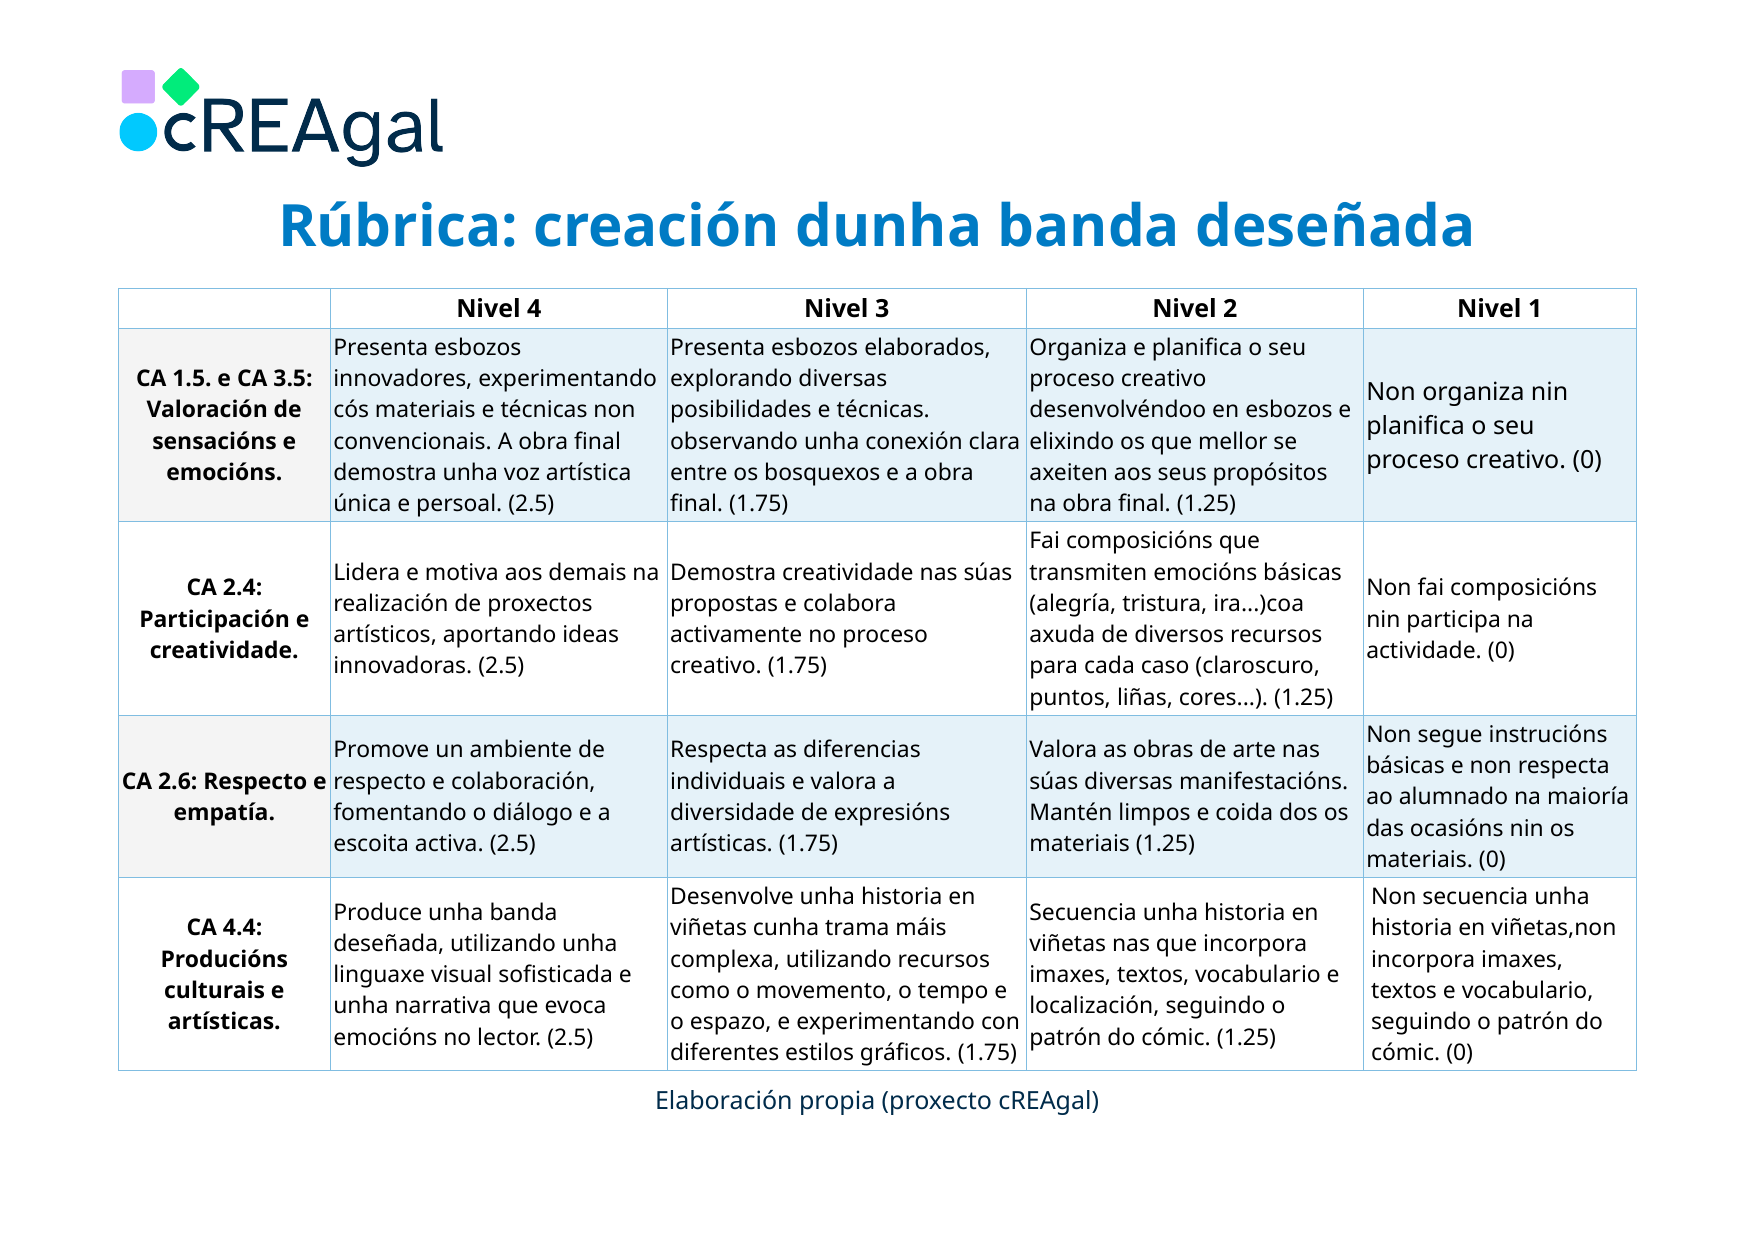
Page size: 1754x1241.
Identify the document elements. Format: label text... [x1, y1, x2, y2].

table_header Nivel 2 [1027, 289, 1363, 328]
table_cell Presenta esbozos innovadores, experimentando cós materiais e técnicas non convencionais. A obra final demostra unha voz artística única e persoal. (2.5) [331, 329, 667, 521]
table_cell Lidera e motiva aos demais na realización de proxectos artísticos, aportando ideas innovadoras. (2.5) [331, 522, 667, 715]
table_cell Promove un ambiente de respecto e colaboración, fomentando o diálogo e a escoita activa. (2.5) [331, 716, 667, 877]
table_cell Demostra creatividade nas súas propostas e colabora activamente no proceso creativo. (1.75) [668, 522, 1026, 715]
table_cell CA 2.6: Respecto e empatía. [119, 716, 330, 877]
table_cell CA 2.4: Participación e creatividade. [119, 522, 330, 715]
table_cell Presenta esbozos elaborados, explorando diversas posibilidades e técnicas. observando unha conexión clara entre os bosquexos e a obra final. (1.75) [668, 329, 1026, 521]
subtitle Rúbrica: creación dunha banda deseñada [118, 184, 1636, 264]
table_cell Non secuencia unha historia en viñetas,non incorpora imaxes, textos e vocabulario, seguindo o patrón do cómic. (0) [1364, 878, 1636, 1070]
table_header Nivel 3 [668, 289, 1026, 328]
table_cell CA 1.5. e CA 3.5: Valoración de sensacións e emocións. [119, 329, 330, 521]
table_header [119, 289, 330, 328]
table_cell Non segue instrucións básicas e non respecta ao alumnado na maioría das ocasións nin os materiais. (0) [1364, 716, 1636, 877]
table_cell Organiza e planifica o seu proceso creativo desenvolvéndoo en esbozos e elixindo os que mellor se axeiten aos seus propósitos na obra final. (1.25) [1027, 329, 1363, 521]
table_cell Non organiza nin planifica o seu proceso creativo. (0) [1364, 329, 1636, 521]
table_cell Valora as obras de arte nas súas diversas manifestacións. Mantén limpos e coida dos os materiais (1.25) [1027, 716, 1363, 877]
table_cell Respecta as diferencias individuais e valora a diversidade de expresións artísticas. (1.75) [668, 716, 1026, 877]
table_header Nivel 1 [1364, 289, 1636, 328]
table_cell Desenvolve unha historia en viñetas cunha trama máis complexa, utilizando recursos como o movemento, o tempo e o espazo, e experimentando con diferentes estilos gráficos. (1.75) [668, 878, 1026, 1070]
table_cell Secuencia unha historia en viñetas nas que incorpora imaxes, textos, vocabulario e localización, seguindo o patrón do cómic. (1.25) [1027, 878, 1363, 1070]
table_cell Non fai composicións nin participa na actividade. (0) [1364, 522, 1636, 715]
table_header Nivel 4 [331, 289, 667, 328]
table_cell Produce unha banda deseñada, utilizando unha linguaxe visual sofisticada e unha narrativa que evoca emocións no lector. (2.5) [331, 878, 667, 1070]
picture [119, 68, 443, 167]
table_cell CA 4.4: Producións culturais e artísticas. [119, 878, 330, 1070]
text Elaboración propia (proxecto cREAgal) [118, 1082, 1636, 1116]
table_cell Fai composicións que transmiten emocións básicas (alegría, tristura, ira...)coa axuda de diversos recursos para cada caso (claroscuro, puntos, liñas, cores...). (1.25) [1027, 522, 1363, 715]
